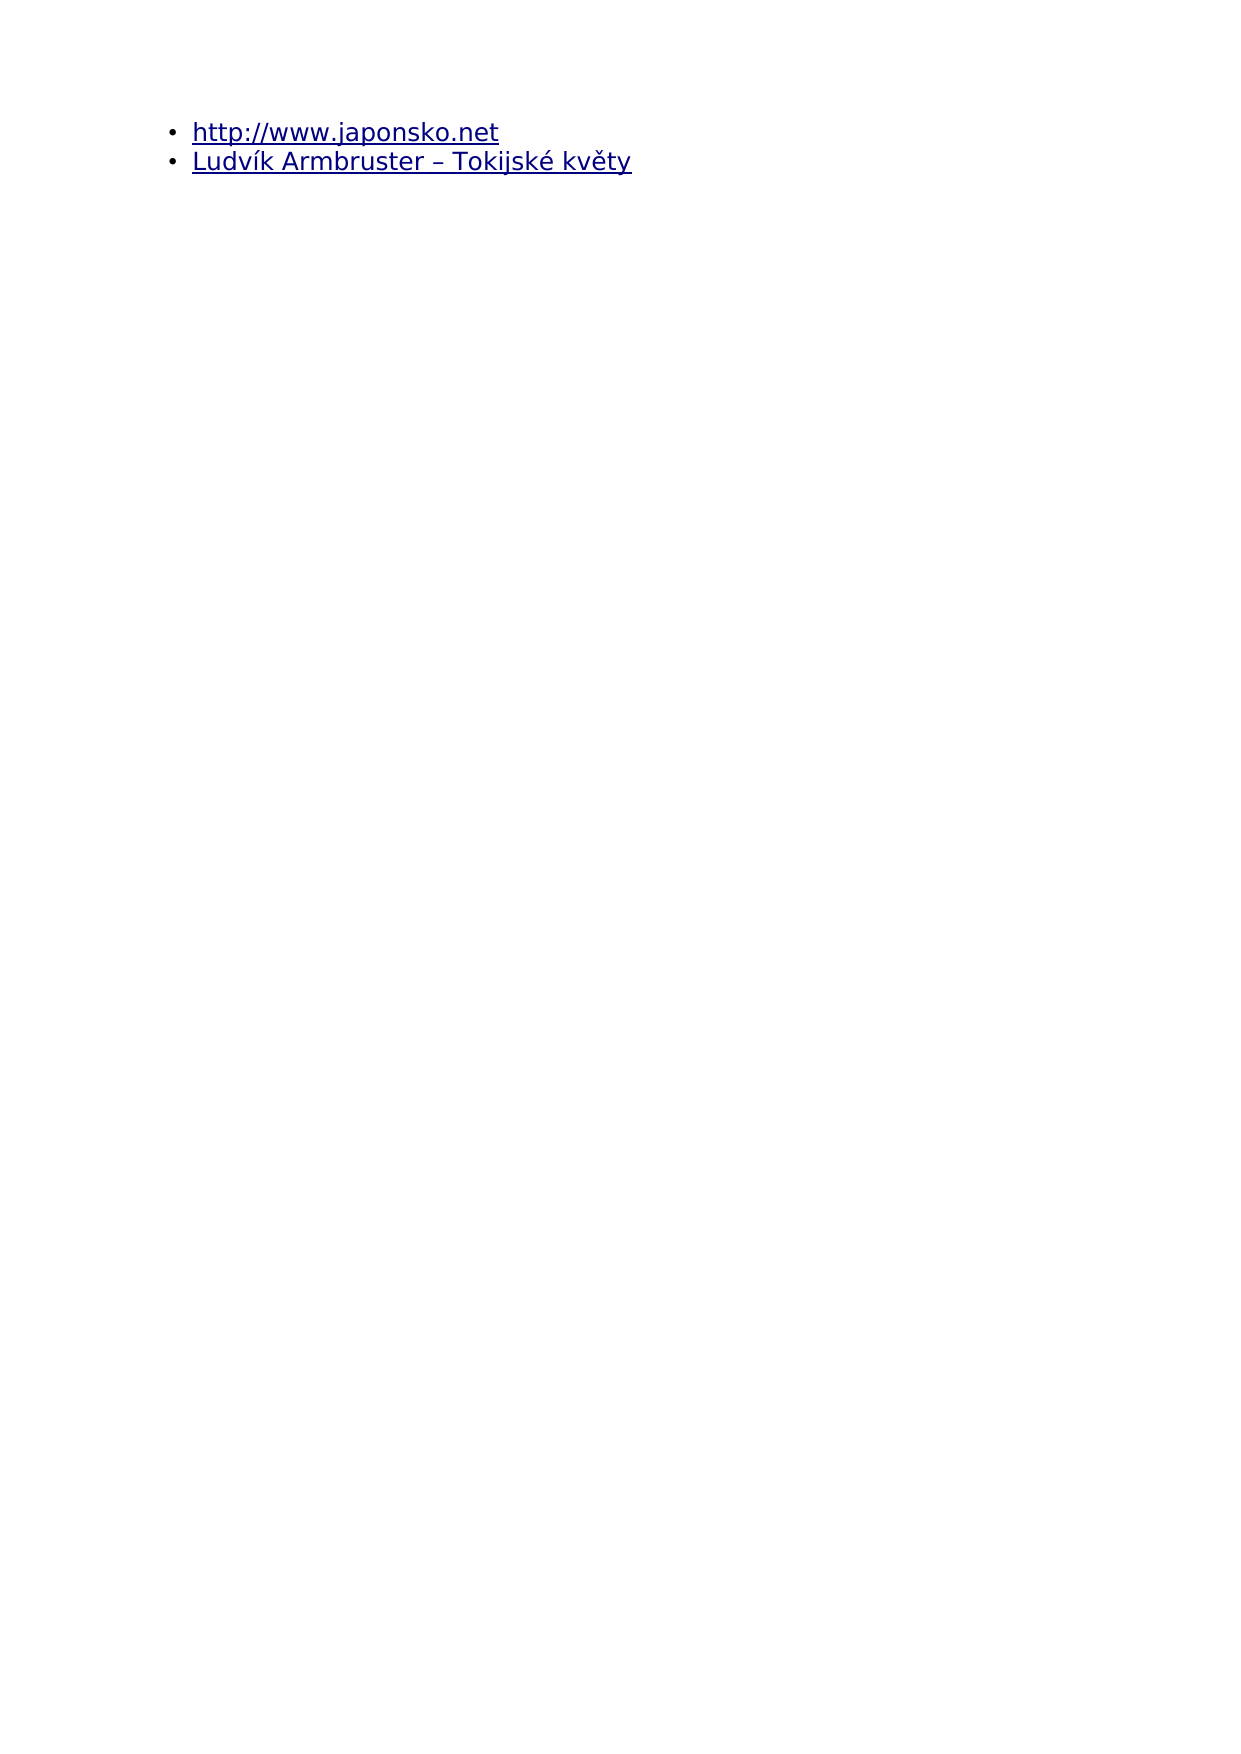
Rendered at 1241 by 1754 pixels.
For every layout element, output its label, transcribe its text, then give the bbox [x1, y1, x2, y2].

list http://www.japonsko.net [177, 118, 1122, 147]
list Ludvík Armbruster – Tokijské květy [177, 147, 1122, 176]
